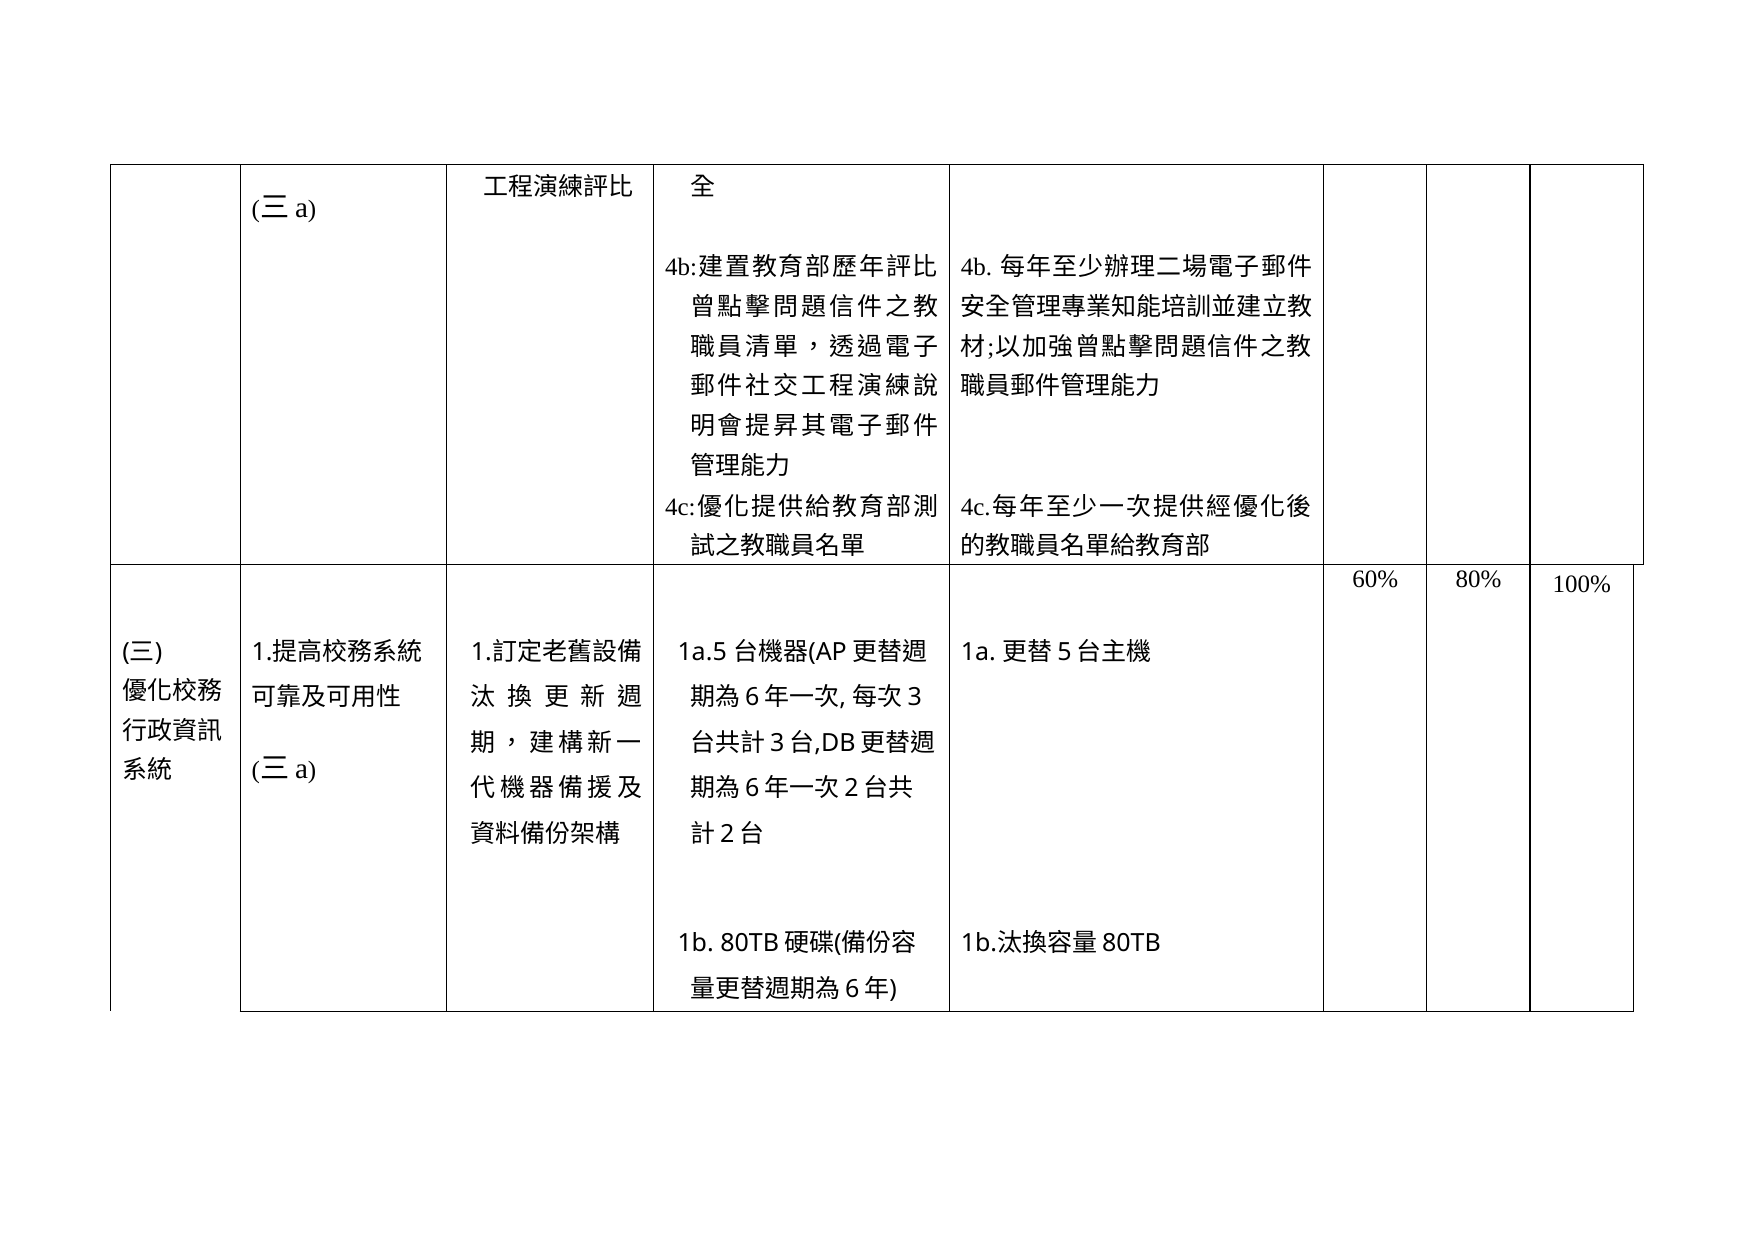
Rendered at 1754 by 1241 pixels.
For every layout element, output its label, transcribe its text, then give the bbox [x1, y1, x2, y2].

table_cell 4c.每年至少一次提供經優化後的教職員名單給教育部 [950, 483, 1323, 564]
table_cell 4c:優化提供給教育部測試之教職員名單 [654, 483, 949, 564]
table_cell [1427, 165, 1529, 244]
table_cell [1531, 921, 1633, 1011]
table_cell 全 [654, 165, 949, 244]
table_cell [1427, 921, 1529, 1011]
table_cell [241, 244, 446, 483]
table_cell 1b.汰換容量80TB [950, 921, 1323, 1011]
table_cell [111, 165, 240, 564]
table_cell 1a.5 台機器(AP更替週期為6年一次, 每次3台共計3台,DB更替週期為6年一次2台共計2台 [654, 565, 949, 921]
table_cell [241, 921, 446, 1011]
table_cell [1531, 165, 1643, 244]
table_cell [950, 165, 1323, 244]
table_cell 1b. 80TB硬碟(備份容量更替週期為6年) [654, 921, 949, 1011]
table_cell [1324, 244, 1426, 483]
table_cell [241, 483, 446, 564]
table_cell 4b. 每年至少辦理二場電子郵件安全管理專業知能培訓並建立教材;以加強曾點擊問題信件之教職員郵件管理能力 [950, 244, 1323, 483]
table_cell [1531, 483, 1643, 564]
table_cell [1634, 565, 1643, 921]
table_cell [1531, 244, 1643, 483]
table_cell 4b:建置教育部歷年評比曾點擊問題信件之教職員清單，透過電子郵件社交工程演練說明會提昇其電子郵件管理能力 [654, 244, 949, 483]
table_cell 1a. 更替5台主機 [950, 565, 1323, 921]
table_cell (三a) [241, 165, 446, 244]
table_cell [111, 921, 240, 1011]
table_cell 60% [1324, 565, 1426, 921]
table_cell [447, 244, 653, 483]
table_cell [1427, 244, 1529, 483]
table_cell [1324, 483, 1426, 564]
table_cell [447, 483, 653, 564]
table_cell [1324, 921, 1426, 1011]
table_cell 1.提高校務系統可靠及可用性(三a) [241, 565, 446, 921]
table_cell [447, 921, 653, 1011]
table_cell [1634, 921, 1643, 1011]
table_cell 100% [1531, 565, 1633, 921]
table_cell [1324, 165, 1426, 244]
table_cell [1427, 483, 1529, 564]
table_cell 工程演練評比 [447, 165, 653, 244]
table_cell 80% [1427, 565, 1529, 921]
table_cell 1.訂定老舊設備汰換更新週期，建構新一代機器備援及資料備份架構 [447, 565, 653, 921]
table_cell (三) 優化校務行政資訊系統 [111, 565, 240, 921]
